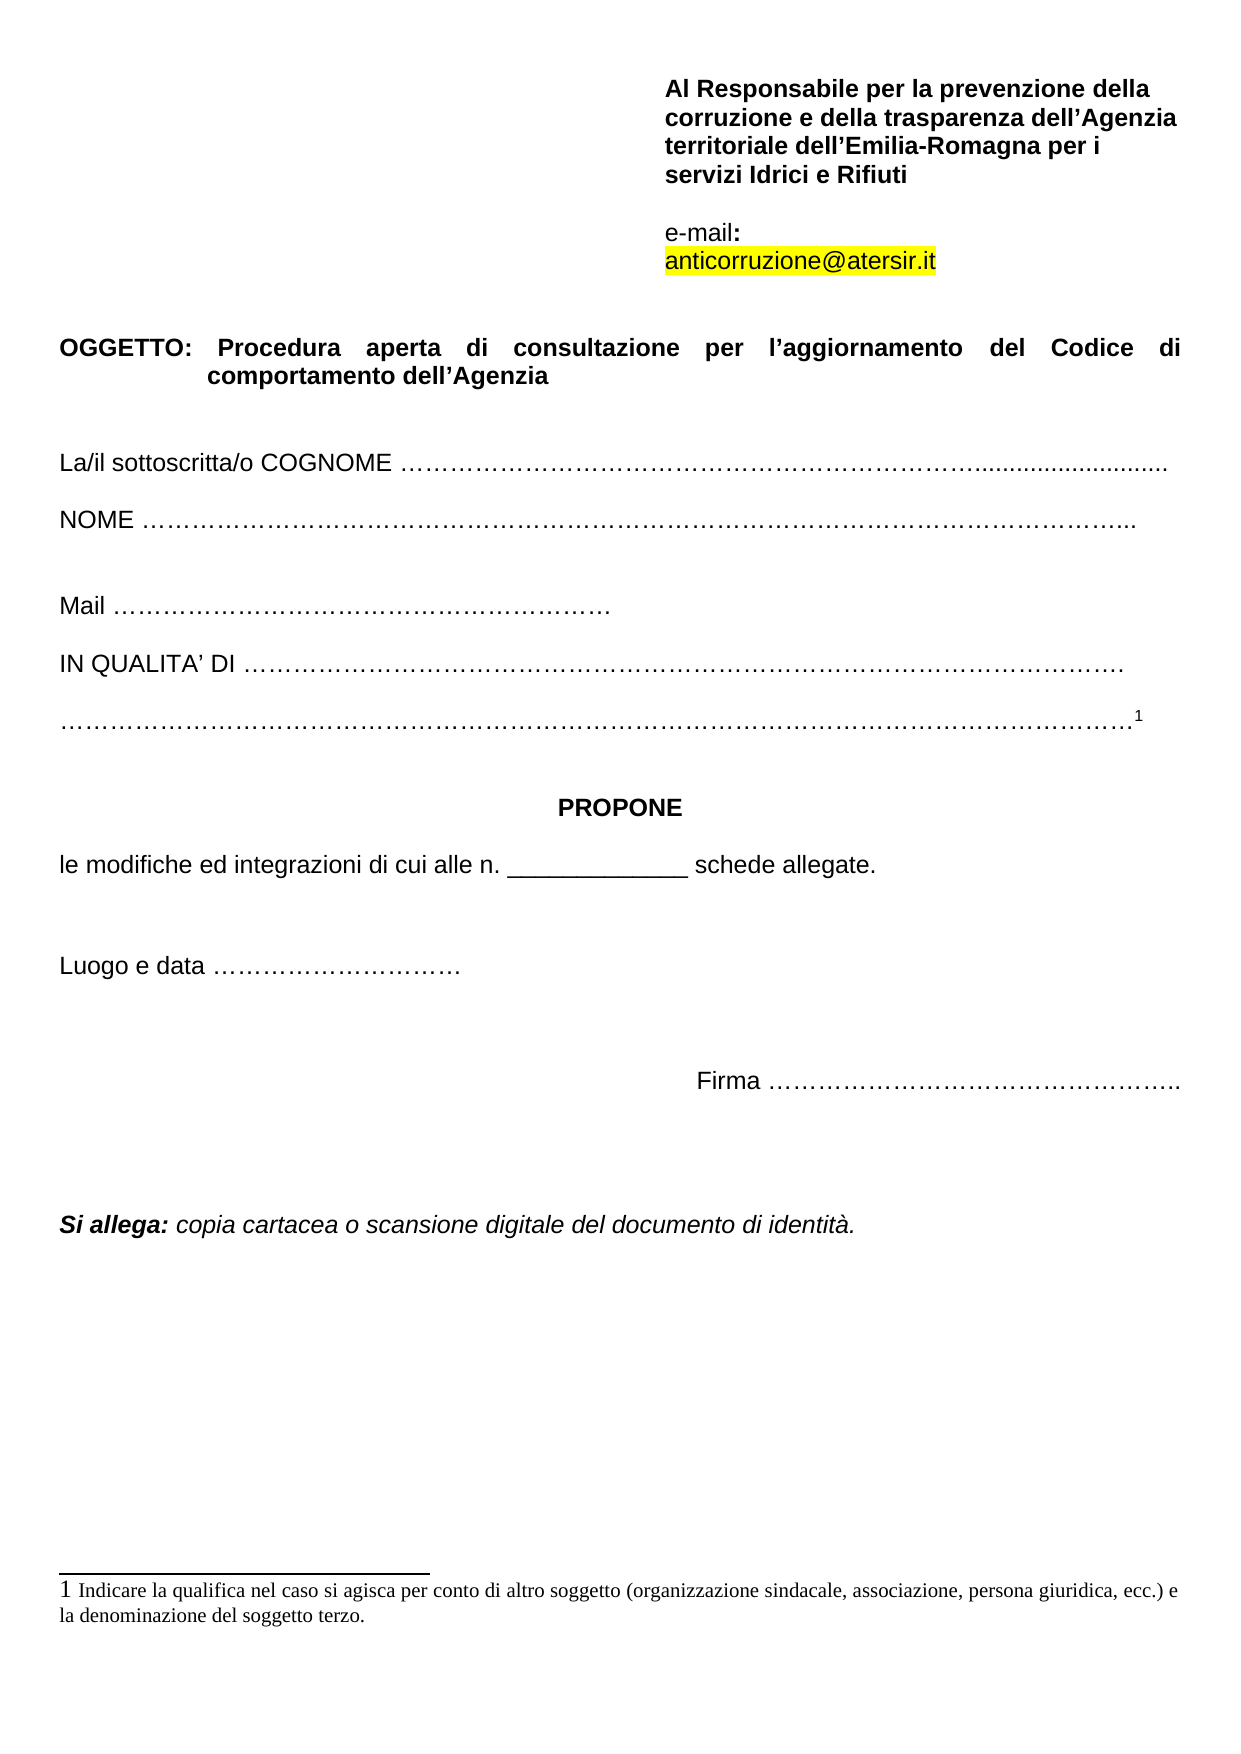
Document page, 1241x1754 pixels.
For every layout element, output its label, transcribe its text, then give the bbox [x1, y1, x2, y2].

text Si allega: copia cartacea o scansione digitale del documento di identità. [59, 1210, 1181, 1238]
text Luogo e data ………………………… [59, 951, 1181, 980]
text La/il sottoscritta/o COGNOME ……………………………………………………………............................ [59, 448, 1181, 476]
text PROPONE [59, 793, 1181, 821]
text IN QUALITA’ DI ……………………………………………………………………………………………. [59, 649, 1181, 678]
text Firma ………………………………………….. [59, 1066, 1181, 1095]
text Al Responsabile per la prevenzione della corruzione e della trasparenza dell’Agenzia territoriale dell’Emilia-Romagna per i servizi Idrici e Rifiuti [664, 74, 1181, 189]
text ………………………………………………………………………………………………………………… [59, 706, 1181, 735]
text e-mail: [664, 218, 1181, 246]
text Indicare la qualifica nel caso si agisca per conto di altro soggetto (organizzazione sindacale, associazione, persona giuridica, ecc.) e la denominazione del soggetto terzo. [59, 1574, 1181, 1627]
text Mail …………………………………………………… [59, 591, 1181, 620]
text OGGETTO: Procedura aperta di consultazione per l’aggiornamento del Codice di comportamento dell’Agenzia [59, 333, 1181, 390]
text le modifiche ed integrazioni di cui alle n. _____________ schede allegate. [59, 850, 1181, 879]
text NOME ………………………………………………………………………………………………………... [59, 505, 1181, 534]
text anticorruzione@atersir.it [664, 246, 1181, 275]
